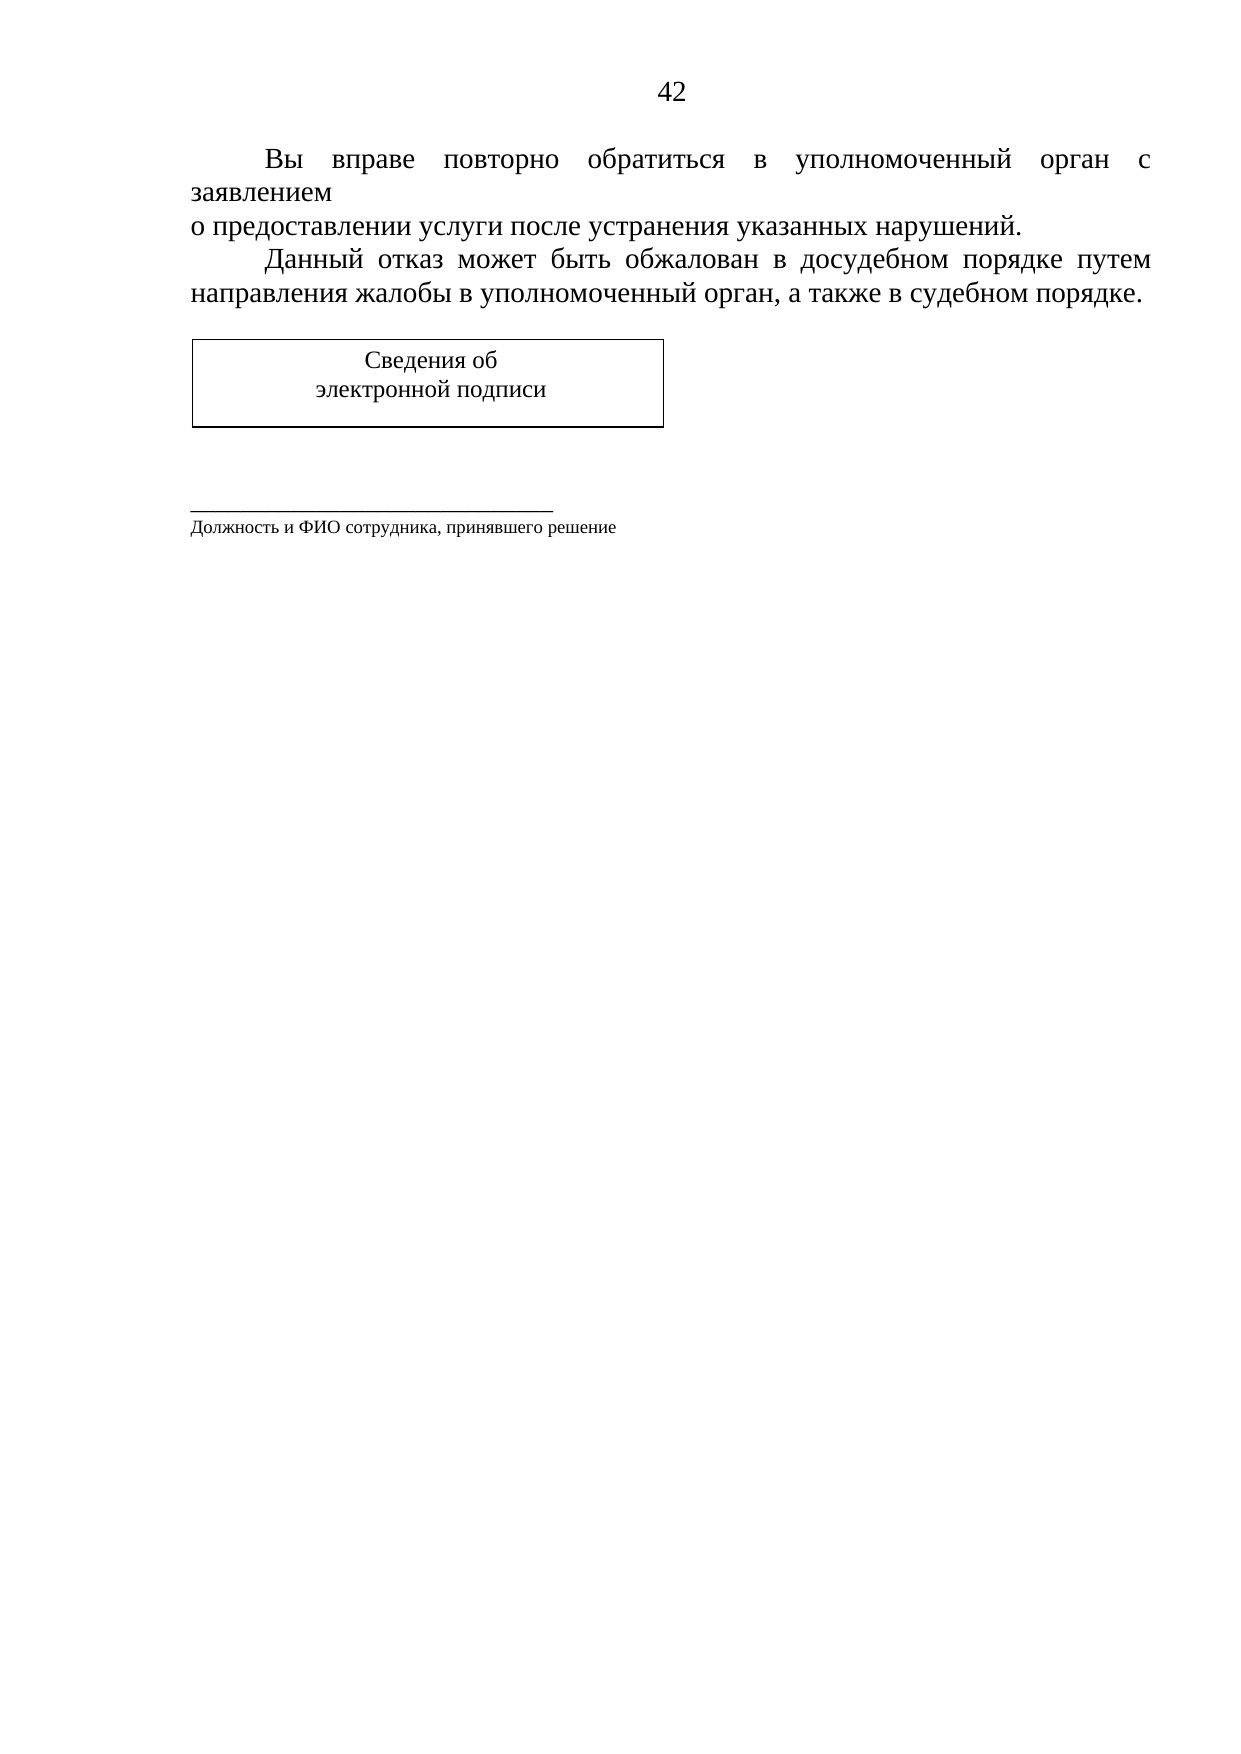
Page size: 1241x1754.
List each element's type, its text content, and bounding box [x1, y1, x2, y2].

text _____________________________ [190, 486, 1080, 515]
text Вы вправе повторно обратиться в уполномоченный орган с заявлением о предоставлении услуги после устранения указанных нарушений. [190, 141, 1152, 242]
text Должность и ФИО сотрудника, принявшего решение [190, 516, 1080, 538]
text Данный отказ может быть обжалован в досудебном порядке путем направления жалобы в уполномоченный орган, а также в судебном порядке. [190, 242, 1152, 309]
table_header Сведения об электронной подписи [193, 340, 663, 426]
